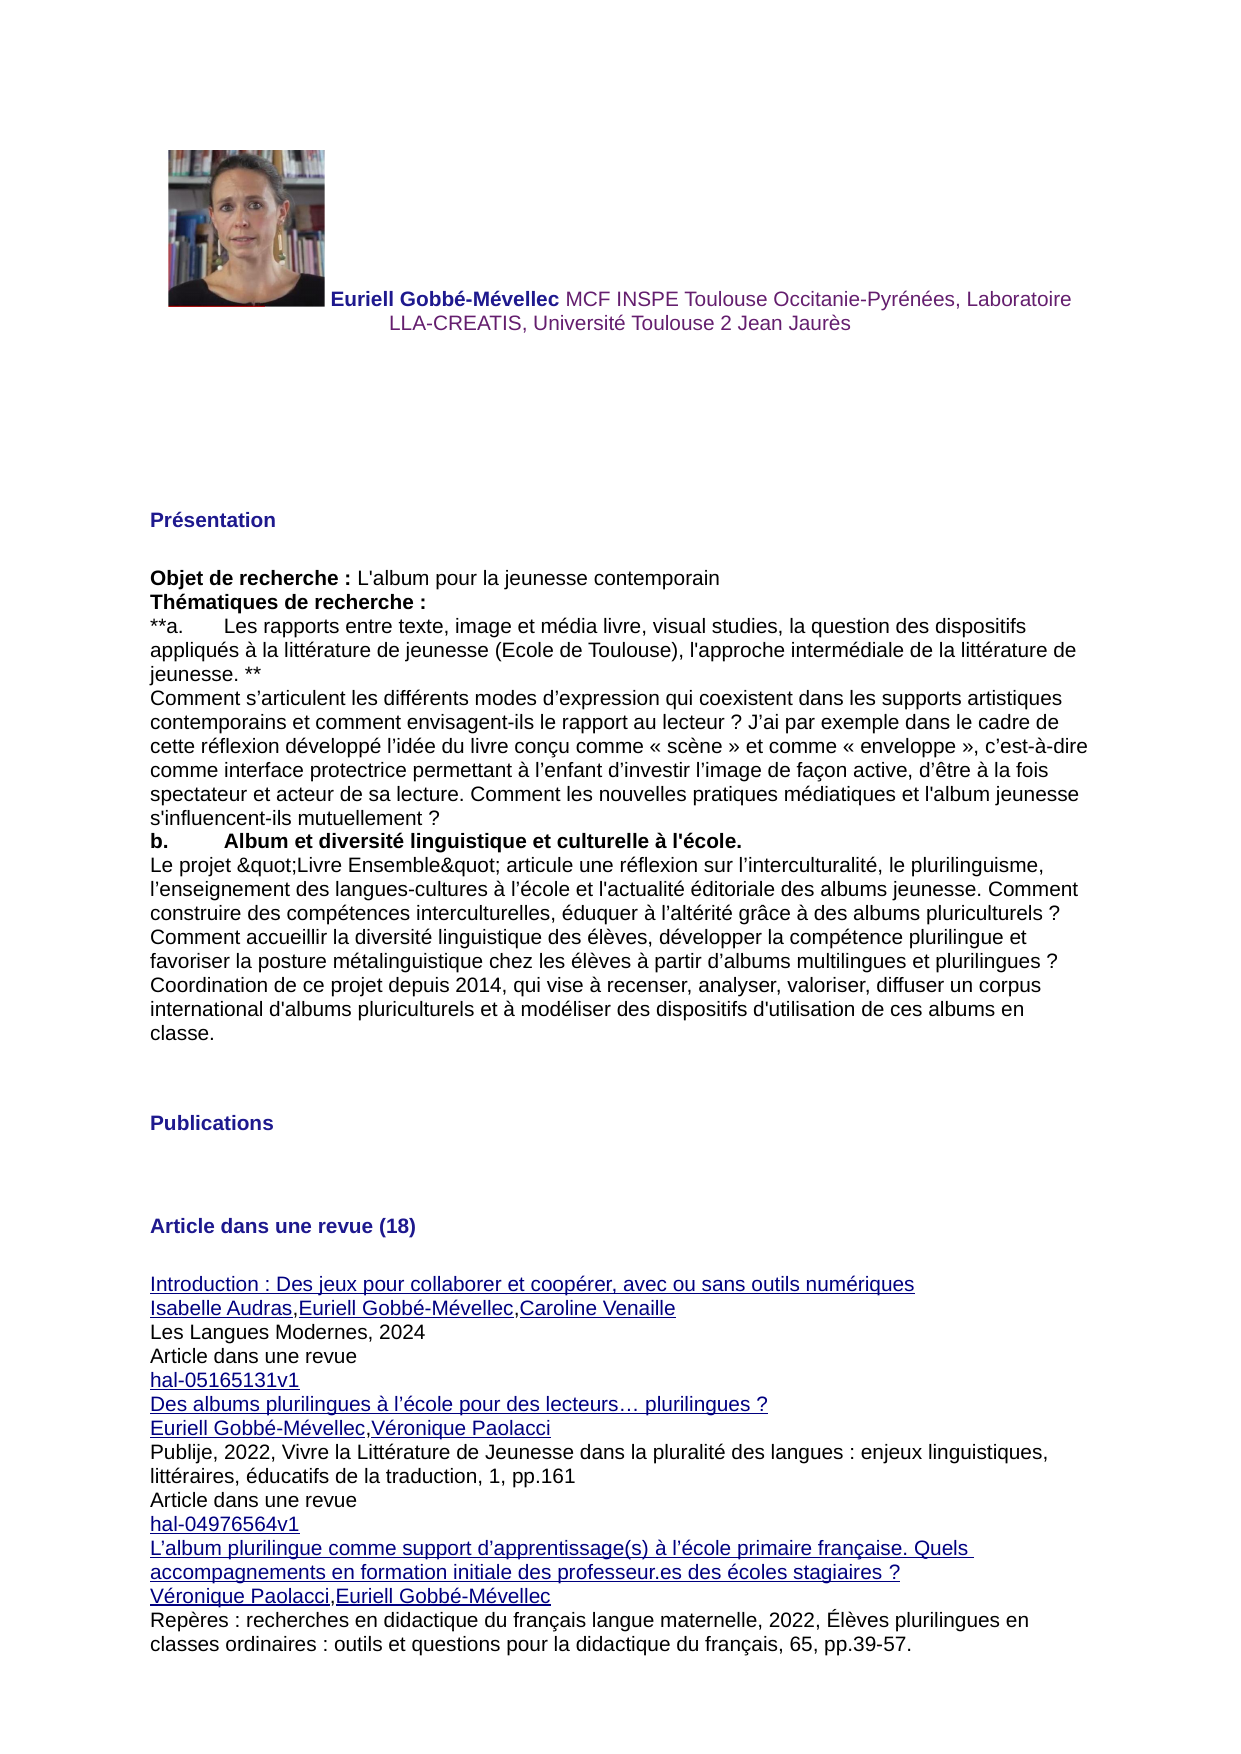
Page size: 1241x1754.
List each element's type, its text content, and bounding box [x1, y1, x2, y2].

table_cell Des albums plurilingues à l’école pour des lecteurs… plurilingues ? Euriell Gobbé-Mévellec,Véronique Paolacci Publije, 2022, Vivre la Littérature de Jeunesse dans la pluralité des langues : enjeux linguistiques, littéraires, éducatifs de la traduction, 1, pp.161 Article dans une revue hal-04976564v1 [150, 1392, 1090, 1536]
text Thématiques de recherche : [150, 590, 1090, 614]
subtitle Présentation [150, 507, 1090, 531]
subtitle Euriell Gobbé-Mévellec MCF INSPE Toulouse Occitanie-Pyrénées, Laboratoire LLA-CREATIS, Université Toulouse 2 Jean Jaurès [150, 150, 1090, 334]
subtitle Publications [150, 1111, 1090, 1134]
text Comment s’articulent les différents modes d’expression qui coexistent dans les supports artistiques contemporains et comment envisagent-ils le rapport au lecteur ? J’ai par exemple dans le cadre de cette réflexion développé l’idée du livre conçu comme « scène » et comme « enveloppe », c’est-à-dire comme interface protectrice permettant à l’enfant d’investir l’image de façon active, d’être à la fois spectateur et acteur de sa lecture. Comment les nouvelles pratiques médiatiques et l'album jeunesse s'influencent-ils mutuellement ? [150, 686, 1090, 829]
picture [168, 150, 325, 307]
text Objet de recherche : L'album pour la jeunesse contemporain [150, 566, 1090, 590]
table_header Introduction : Des jeux pour collaborer et coopérer, avec ou sans outils numériques Isabelle Audras,Euriell Gobbé-Mévellec,Caroline Venaille Les Langues Modernes, 2024 Article dans une revue hal-05165131v1 [150, 1272, 1090, 1392]
text **a. Les rapports entre texte, image et média livre, visual studies, la question des dispositifs appliqués à la littérature de jeunesse (Ecole de Toulouse), l'approche intermédiale de la littérature de jeunesse. ** [150, 614, 1090, 686]
subtitle Article dans une revue (18) [150, 1214, 1090, 1238]
text Le projet &quot;Livre Ensemble&quot; articule une réflexion sur l’interculturalité, le plurilinguisme, l’enseignement des langues-cultures à l’école et l'actualité éditoriale des albums jeunesse. Comment construire des compétences interculturelles, éduquer à l’altérité grâce à des albums pluriculturels ? Comment accueillir la diversité linguistique des élèves, développer la compétence plurilingue et favoriser la posture métalinguistique chez les élèves à partir d’albums multilingues et plurilingues ? Coordination de ce projet depuis 2014, qui vise à recenser, analyser, valoriser, diffuser un corpus international d'albums pluriculturels et à modéliser des dispositifs d'utilisation de ces albums en classe. [150, 853, 1090, 1045]
text b. Album et diversité linguistique et culturelle à l'école. [150, 829, 1090, 853]
table_cell L’album plurilingue comme support d’apprentissage(s) à l’école primaire française. Quels accompagnements en formation initiale des professeur.es des écoles stagiaires ? Véronique Paolacci,Euriell Gobbé-Mévellec Repères : recherches en didactique du français langue maternelle, 2022, Élèves plurilingues en classes ordinaires : outils et questions pour la didactique du français, 65, pp.39-57. [150, 1536, 1090, 1655]
